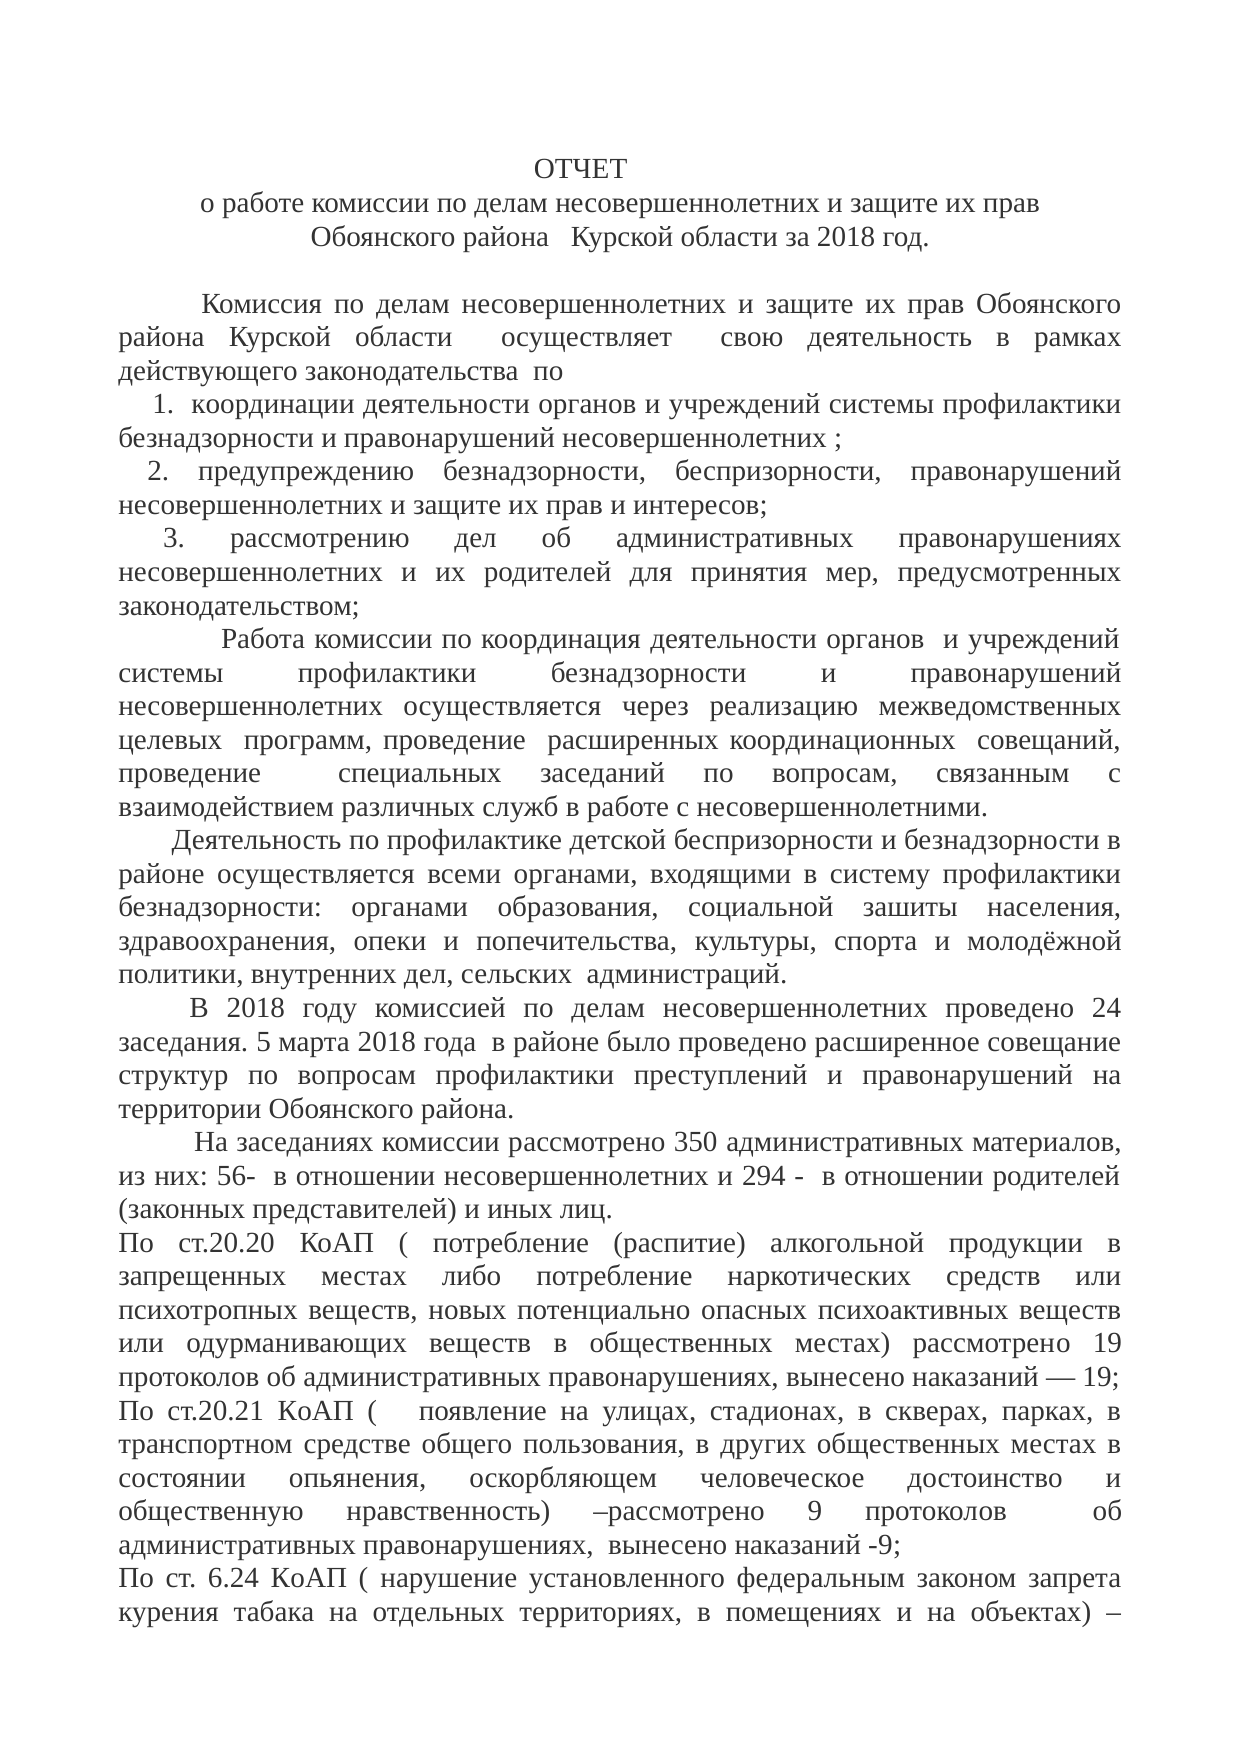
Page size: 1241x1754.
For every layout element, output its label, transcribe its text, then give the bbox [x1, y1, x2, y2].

text ОТЧЕТ [118, 152, 1122, 185]
text Комиссия по делам несовершеннолетних и защите их прав Обоянского района Курской области осуществляет свою деятельность в рамках действующего законодательства по [118, 286, 1122, 386]
text 3. рассмотрению дел об административных правонарушениях несовершеннолетних и их родителей для принятия мер, предусмотренных законодательством; [118, 521, 1122, 621]
text В 2018 году комиссией по делам несовершеннолетних проведено 24 заседания. 5 марта 2018 года в районе было проведено расширенное совещание структур по вопросам профилактики преступлений и правонарушений на территории Обоянского района. [118, 990, 1122, 1124]
text 2. предупреждению безнадзорности, беспризорности, правонарушений несовершеннолетних и защите их прав и интересов; [118, 453, 1122, 521]
text По ст.20.20 КоАП ( потребление (распитие) алкогольной продукции в запрещенных местах либо потребление наркотических средств или психотропных веществ, новых потенциально опасных психоактивных веществ или одурманивающих веществ в общественных местах) рассмотрено 19 протоколов об административных правонарушениях, вынесено наказаний — 19; [118, 1225, 1122, 1393]
text По ст.20.21 КоАП ( появление на улицах, стадионах, в скверах, парках, в транспортном средстве общего пользования, в других общественных местах в состоянии опьянения, оскорбляющем человеческое достоинство и общественную нравственность) –рассмотрено 9 протоколов об административных правонарушениях, вынесено наказаний -9; [118, 1393, 1122, 1560]
text Деятельность по профилактике детской беспризорности и безнадзорности в районе осуществляется всеми органами, входящими в систему профилактики безнадзорности: органами образования, социальной зашиты населения, здравоохранения, опеки и попечительства, культуры, спорта и молодёжной политики, внутренних дел, сельских администраций. [118, 822, 1122, 990]
text 1. координации деятельности органов и учреждений системы профилактики безнадзорности и правонарушений несовершеннолетних ; [118, 386, 1122, 453]
text о работе комиссии по делам несовершеннолетних и защите их прав [118, 185, 1122, 219]
text На заседаниях комиссии рассмотрено 350 административных материалов, из них: 56- в отношении несовершеннолетних и 294 - в отношении родителей (законных представителей) и иных лиц. [118, 1124, 1122, 1225]
text Обоянского района Курской области за 2018 год. [118, 219, 1122, 252]
text По ст. 6.24 КоАП ( нарушение установленного федеральным законом запрета курения табака на отдельных территориях, в помещениях и на объектах) – [118, 1560, 1122, 1627]
text Работа комиссии по координация деятельности органов и учреждений системы профилактики безнадзорности и правонарушений несовершеннолетних осуществляется через реализацию межведомственных целевых программ, проведение расширенных координационных совещаний, проведение специальных заседаний по вопросам, связанным с взаимодействием различных служб в работе с несовершеннолетними. [118, 621, 1122, 822]
